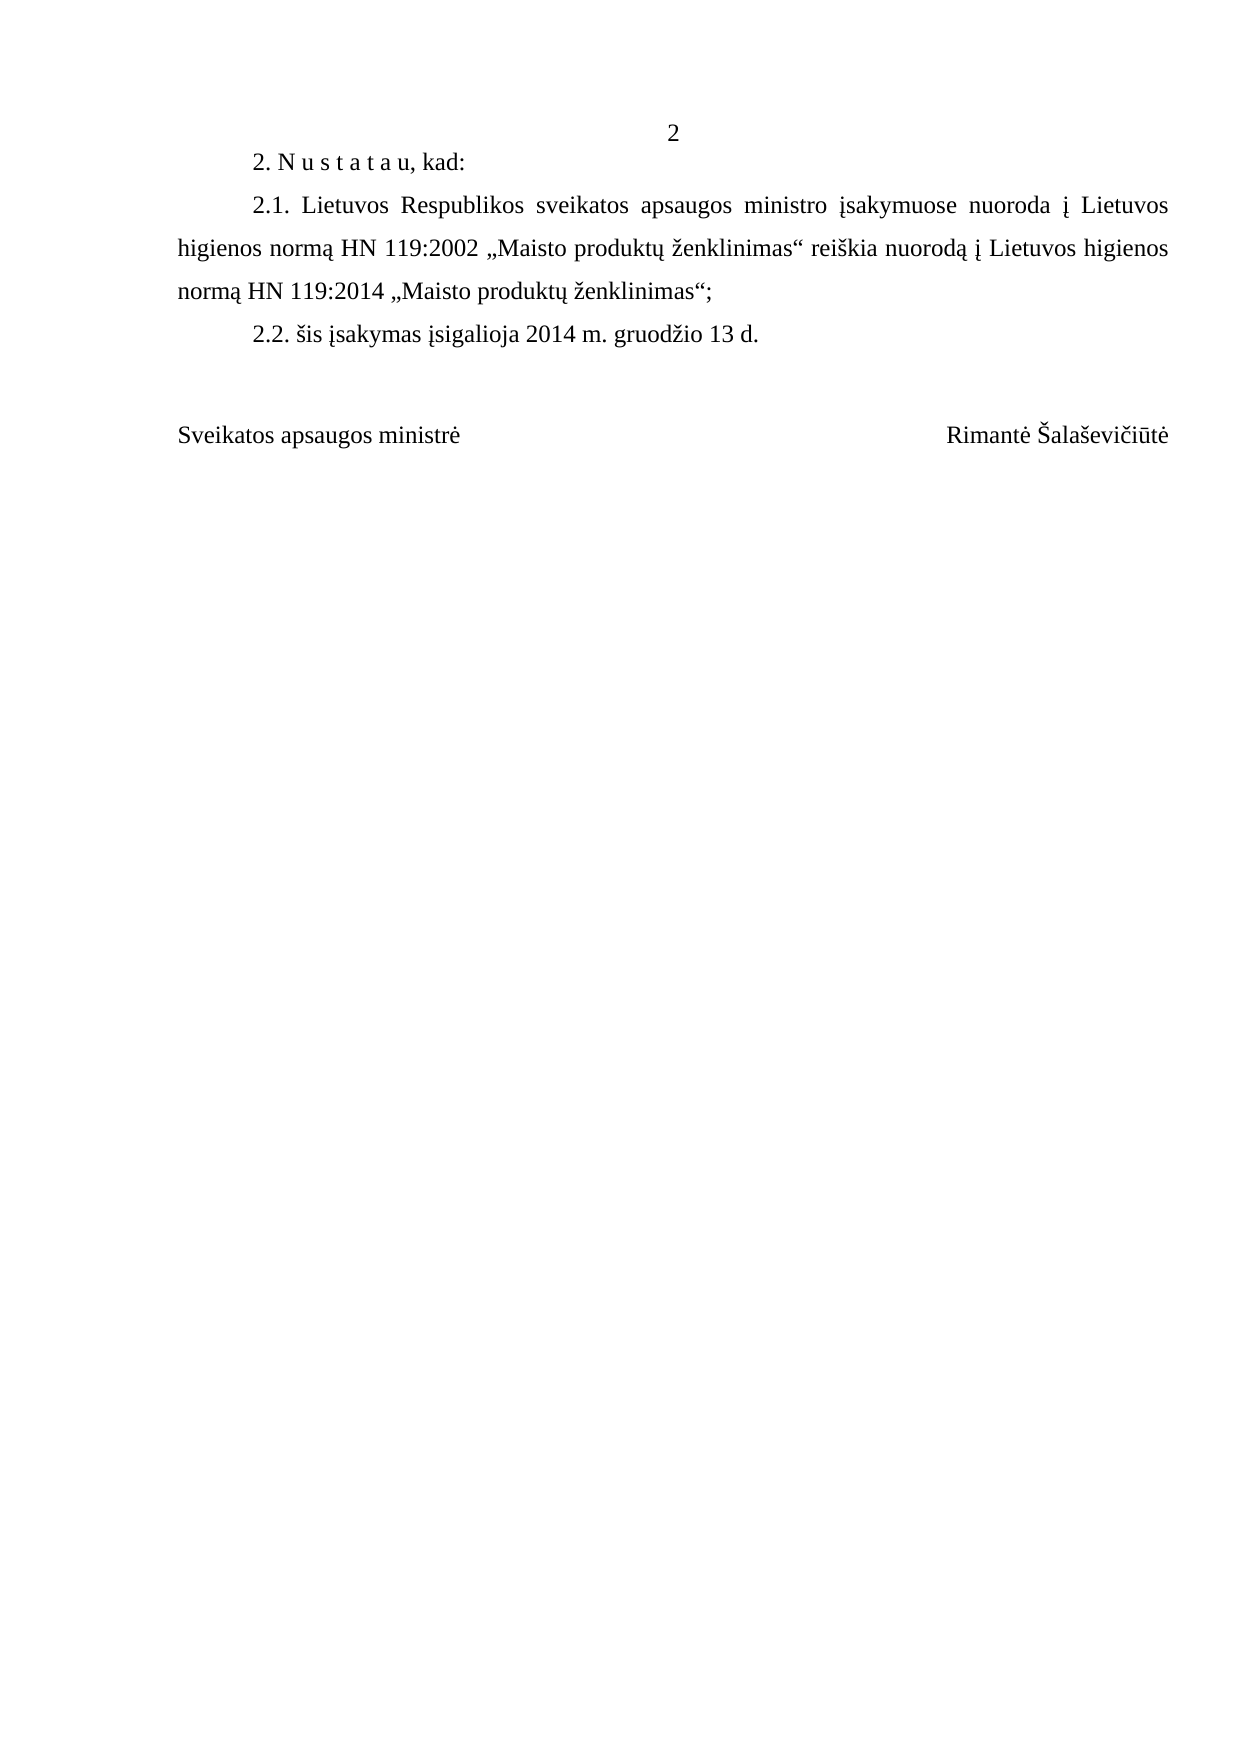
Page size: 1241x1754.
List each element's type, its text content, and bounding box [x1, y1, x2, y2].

text 2.1. Lietuvos Respublikos sveikatos apsaugos ministro įsakymuose nuoroda į Lietuvos higienos normą HN 119:2002 „Maisto produktų ženklinimas“ reiškia nuorodą į Lietuvos higienos normą HN 119:2014 „Maisto produktų ženklinimas“; [177, 190, 1169, 305]
text Sveikatos apsaugos ministrė Rimantė Šalaševičiūtė [177, 420, 1169, 449]
text 2.2. šis įsakymas įsigalioja 2014 m. gruodžio 13 d. [177, 319, 1169, 348]
text 2. N u s t a t a u, kad: [177, 147, 1169, 176]
